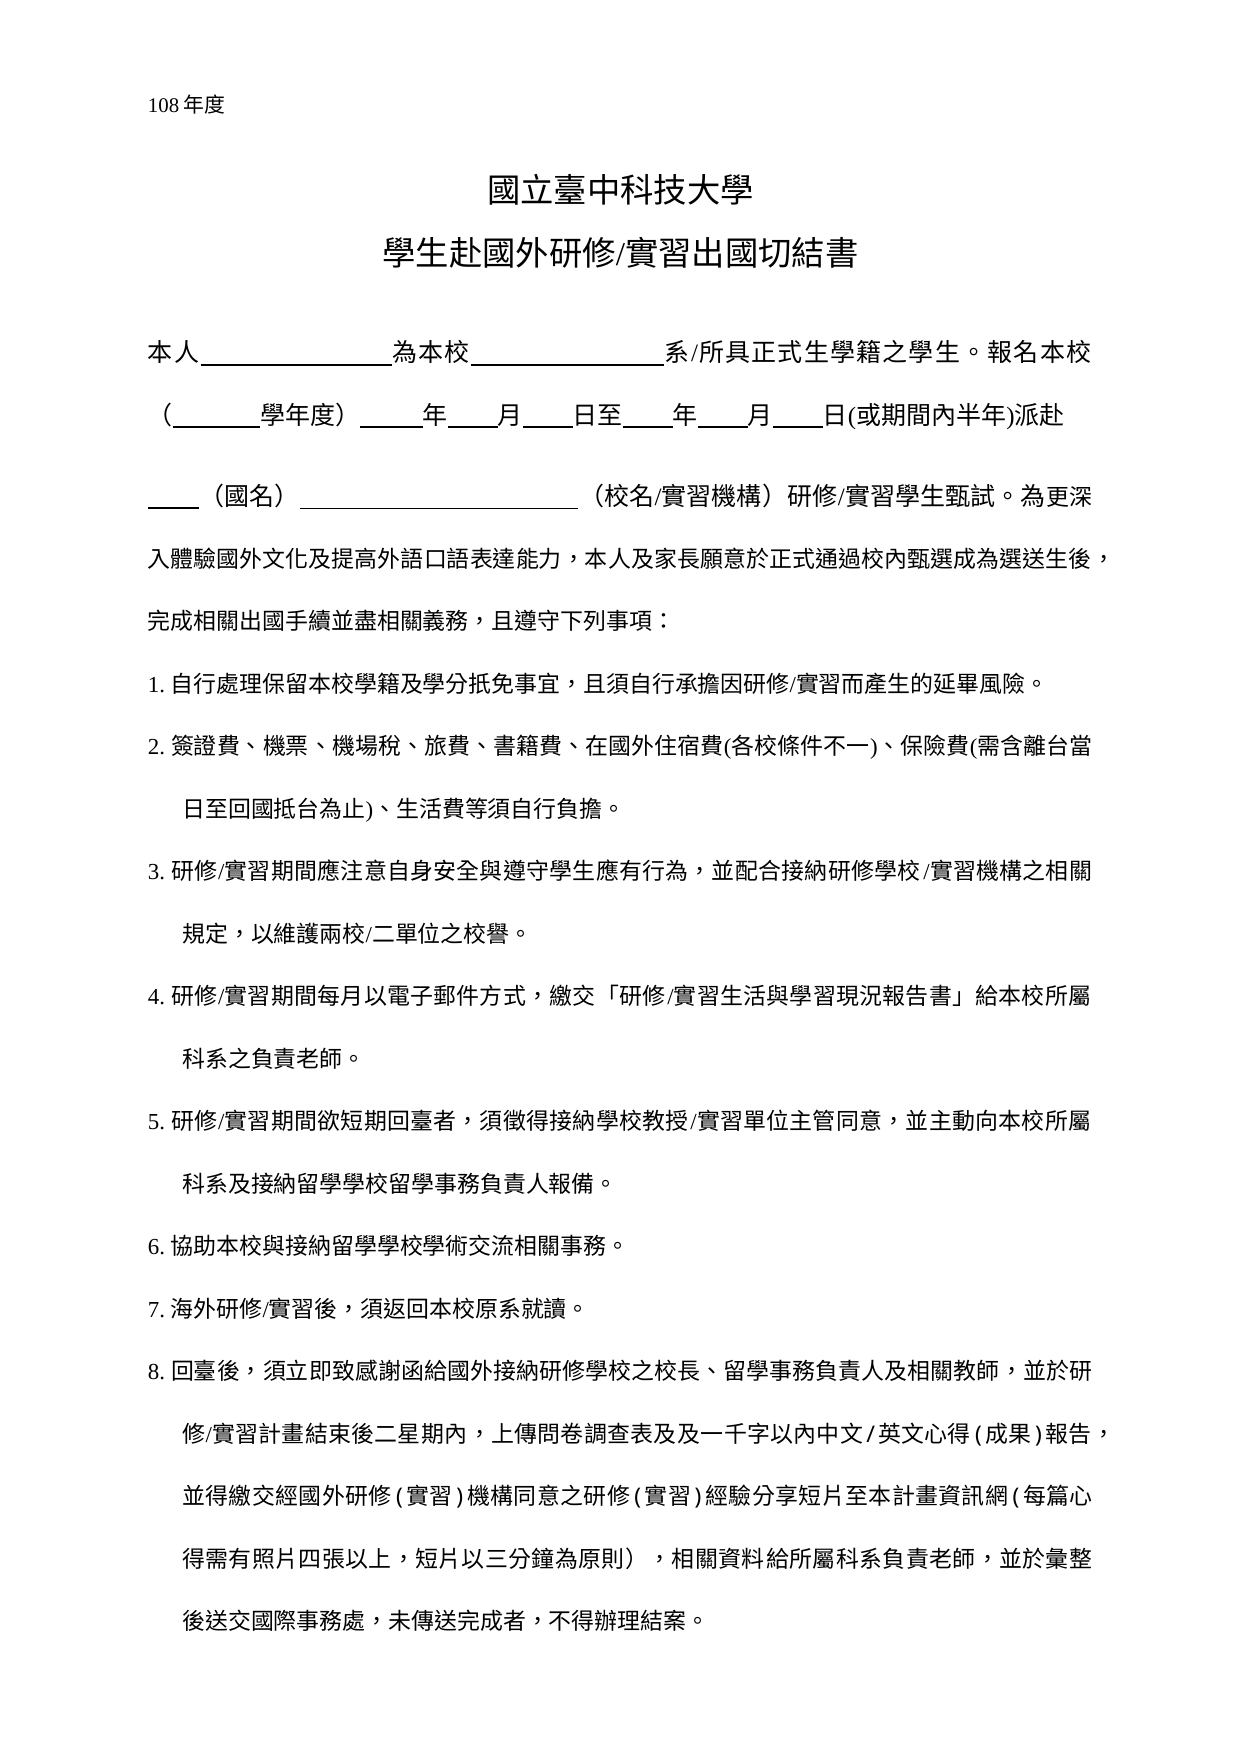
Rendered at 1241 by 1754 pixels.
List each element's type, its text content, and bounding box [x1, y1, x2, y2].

text 3. 研修/實習期間應注意自身安全與遵守學生應有行為，並配合接納研修學校/實習機構之相關規定，以維護兩校/二單位之校譽。 [148, 828, 1092, 953]
text 國立臺中科技大學 [148, 147, 1092, 209]
text 8. 回臺後，須立即致感謝函給國外接納研修學校之校長、留學事務負責人及相關教師，並於研修/實習計畫結束後二星期內，上傳問卷調查表及及一千字以內中文/英文心得(成果)報告，並得繳交經國外研修(實習)機構同意之研修(實習)經驗分享短片至本計畫資訊網(每篇心得需有照片四張以上，短片以三分鐘為原則），相關資料給所屬科系負責老師，並於彙整後送交國際事務處，未傳送完成者，不得辦理結案。 [148, 1328, 1092, 1641]
text 2. 簽證費、機票、機場稅、旅費、書籍費、在國外住宿費(各校條件不一)、保險費(需含離台當日至回國抵台為止)、生活費等須自行負擔。 [148, 703, 1092, 828]
text 7. 海外研修/實習後，須返回本校原系就讀。 [148, 1266, 1092, 1328]
text （國名） （校名/實習機構）研修/實習學生甄試。為更深入體驗國外文化及提高外語口語表達能力，本人及家長願意於正式通過校內甄選成為選送生後，完成相關出國手續並盡相關義務，且遵守下列事項： [148, 453, 1092, 641]
text 1. 自行處理保留本校學籍及學分扺免事宜，且須自行承擔因研修/實習而產生的延畢風險。 [148, 641, 1092, 703]
text 本人 為本校 系/所具正式生學籍之學生。報名本校 （ 學年度） 年 月 日至 年 月 日(或期間內半年)派赴 [148, 309, 1092, 434]
text 6. 協助本校與接納留學學校學術交流相關事務。 [148, 1203, 1092, 1266]
text 4. 研修/實習期間每月以電子郵件方式，繳交「研修/實習生活與學習現況報告書」給本校所屬科系之負責老師。 [148, 953, 1092, 1078]
text 5. 研修/實習期間欲短期回臺者，須徵得接納學校教授/實習單位主管同意，並主動向本校所屬科系及接納留學學校留學事務負責人報備。 [148, 1078, 1092, 1203]
text 學生赴國外研修/實習出國切結書 [148, 209, 1092, 272]
